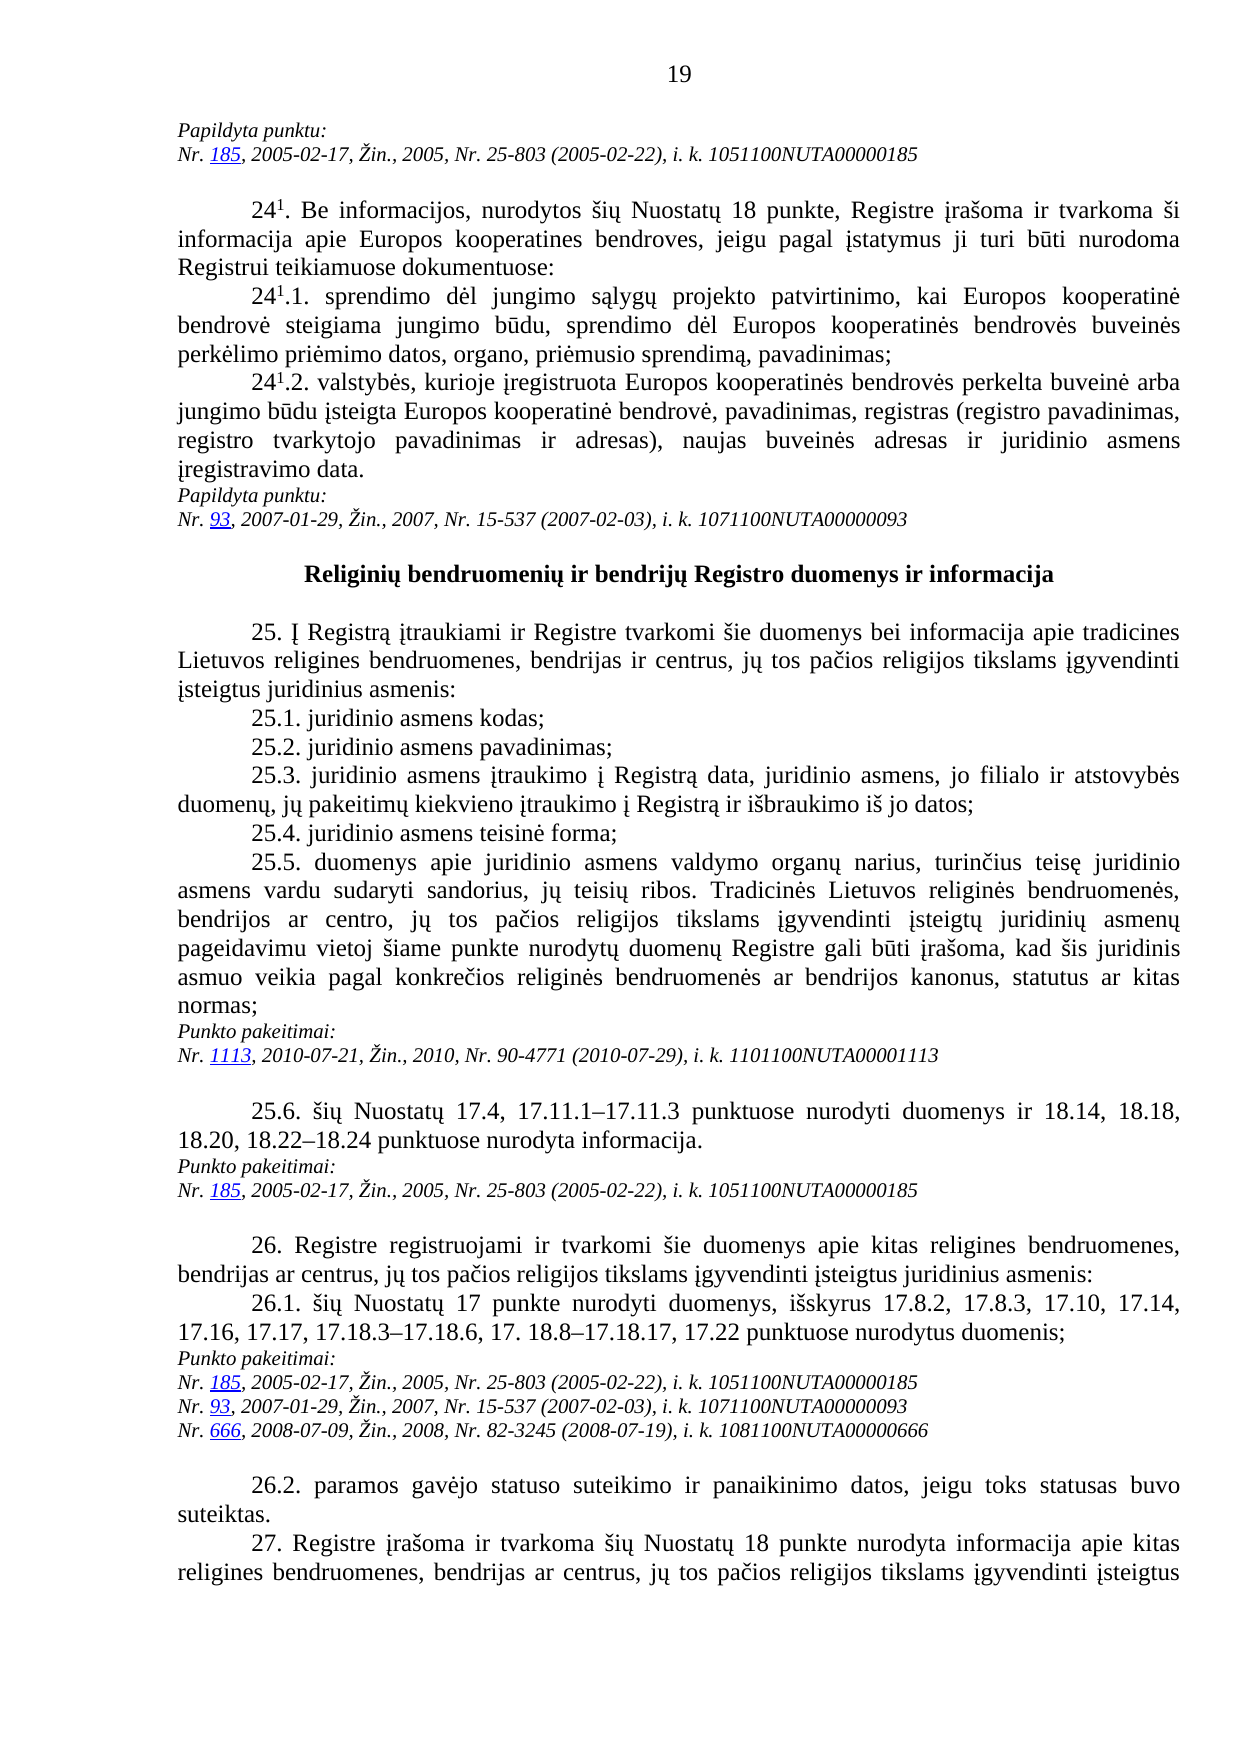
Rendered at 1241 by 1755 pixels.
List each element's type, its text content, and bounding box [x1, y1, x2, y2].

text Nr. 93, 2007-01-29, Žin., 2007, Nr. 15-537 (2007-02-03), i. k. 1071100NUTA00000093 [177, 507, 1181, 531]
text Punkto pakeitimai: [177, 1346, 1181, 1370]
text Papildyta punktu: [177, 118, 1181, 142]
text 26. Registre registruojami ir tvarkomi šie duomenys apie kitas religines bendruomenes, bendrijas ar centrus, jų tos pačios religijos tikslams įgyvendinti įsteigtus juridinius asmenis: [177, 1231, 1181, 1288]
text Nr. 185, 2005-02-17, Žin., 2005, Nr. 25-803 (2005-02-22), i. k. 1051100NUTA00000185 [177, 1370, 1181, 1394]
text 25.5. duomenys apie juridinio asmens valdymo organų narius, turinčius teisę juridinio asmens vardu sudaryti sandorius, jų teisių ribos. Tradicinės Lietuvos religinės bendruomenės, bendrijos ar centro, jų tos pačios religijos tikslams įgyvendinti įsteigtų juridinių asmenų pageidavimu vietoj šiame punkte nurodytų duomenų Registre gali būti įrašoma, kad šis juridinis asmuo veikia pagal konkrečios religinės bendruomenės ar bendrijos kanonus, statutus ar kitas normas; [177, 847, 1181, 1019]
text 25.6. šių Nuostatų 17.4, 17.11.1–17.11.3 punktuose nurodyti duomenys ir 18.14, 18.18, 18.20, 18.22–18.24 punktuose nurodyta informacija. [177, 1096, 1181, 1154]
text Religinių bendruomenių ir bendrijų Registro duomenys ir informacija [177, 559, 1181, 588]
text 27. Registre įrašoma ir tvarkoma šių Nuostatų 18 punkte nurodyta informacija apie kitas religines bendruomenes, bendrijas ar centrus, jų tos pačios religijos tikslams įgyvendinti įsteigtus [177, 1528, 1181, 1586]
text Nr. 666, 2008-07-09, Žin., 2008, Nr. 82-3245 (2008-07-19), i. k. 1081100NUTA00000666 [177, 1418, 1181, 1442]
text Papildyta punktu: [177, 482, 1181, 507]
text 25.1. juridinio asmens kodas; [177, 703, 1181, 732]
text Nr. 93, 2007-01-29, Žin., 2007, Nr. 15-537 (2007-02-03), i. k. 1071100NUTA00000093 [177, 1394, 1181, 1418]
text 25. Į Registrą įtraukiami ir Registre tvarkomi šie duomenys bei informacija apie tradicines Lietuvos religines bendruomenes, bendrijas ir centrus, jų tos pačios religijos tikslams įgyvendinti įsteigtus juridinius asmenis: [177, 617, 1181, 703]
text 241.2. valstybės, kurioje įregistruota Europos kooperatinės bendrovės perkelta buveinė arba jungimo būdu įsteigta Europos kooperatinė bendrovė, pavadinimas, registras (registro pavadinimas, registro tvarkytojo pavadinimas ir adresas), naujas buveinės adresas ir juridinio asmens įregistravimo data. [177, 367, 1181, 482]
text 25.3. juridinio asmens įtraukimo į Registrą data, juridinio asmens, jo filialo ir atstovybės duomenų, jų pakeitimų kiekvieno įtraukimo į Registrą ir išbraukimo iš jo datos; [177, 761, 1181, 818]
text Punkto pakeitimai: [177, 1154, 1181, 1178]
text 25.2. juridinio asmens pavadinimas; [177, 732, 1181, 761]
text Nr. 185, 2005-02-17, Žin., 2005, Nr. 25-803 (2005-02-22), i. k. 1051100NUTA00000185 [177, 1178, 1181, 1202]
text 26.2. paramos gavėjo statuso suteikimo ir panaikinimo datos, jeigu toks statusas buvo suteiktas. [177, 1471, 1181, 1528]
text 25.4. juridinio asmens teisinė forma; [177, 818, 1181, 847]
text Punkto pakeitimai: [177, 1019, 1181, 1043]
text Nr. 185, 2005-02-17, Žin., 2005, Nr. 25-803 (2005-02-22), i. k. 1051100NUTA00000185 [177, 142, 1181, 166]
text Nr. 1113, 2010-07-21, Žin., 2010, Nr. 90-4771 (2010-07-29), i. k. 1101100NUTA00001113 [177, 1043, 1181, 1067]
text 26.1. šių Nuostatų 17 punkte nurodyti duomenys, išskyrus 17.8.2, 17.8.3, 17.10, 17.14, 17.16, 17.17, 17.18.3–17.18.6, 17. 18.8–17.18.17, 17.22 punktuose nurodytus duomenis; [177, 1288, 1181, 1346]
text 241.1. sprendimo dėl jungimo sąlygų projekto patvirtinimo, kai Europos kooperatinė bendrovė steigiama jungimo būdu, sprendimo dėl Europos kooperatinės bendrovės buveinės perkėlimo priėmimo datos, organo, priėmusio sprendimą, pavadinimas; [177, 281, 1181, 367]
text 241. Be informacijos, nurodytos šių Nuostatų 18 punkte, Registre įrašoma ir tvarkoma ši informacija apie Europos kooperatines bendroves, jeigu pagal įstatymus ji turi būti nurodoma Registrui teikiamuose dokumentuose: [177, 195, 1181, 281]
